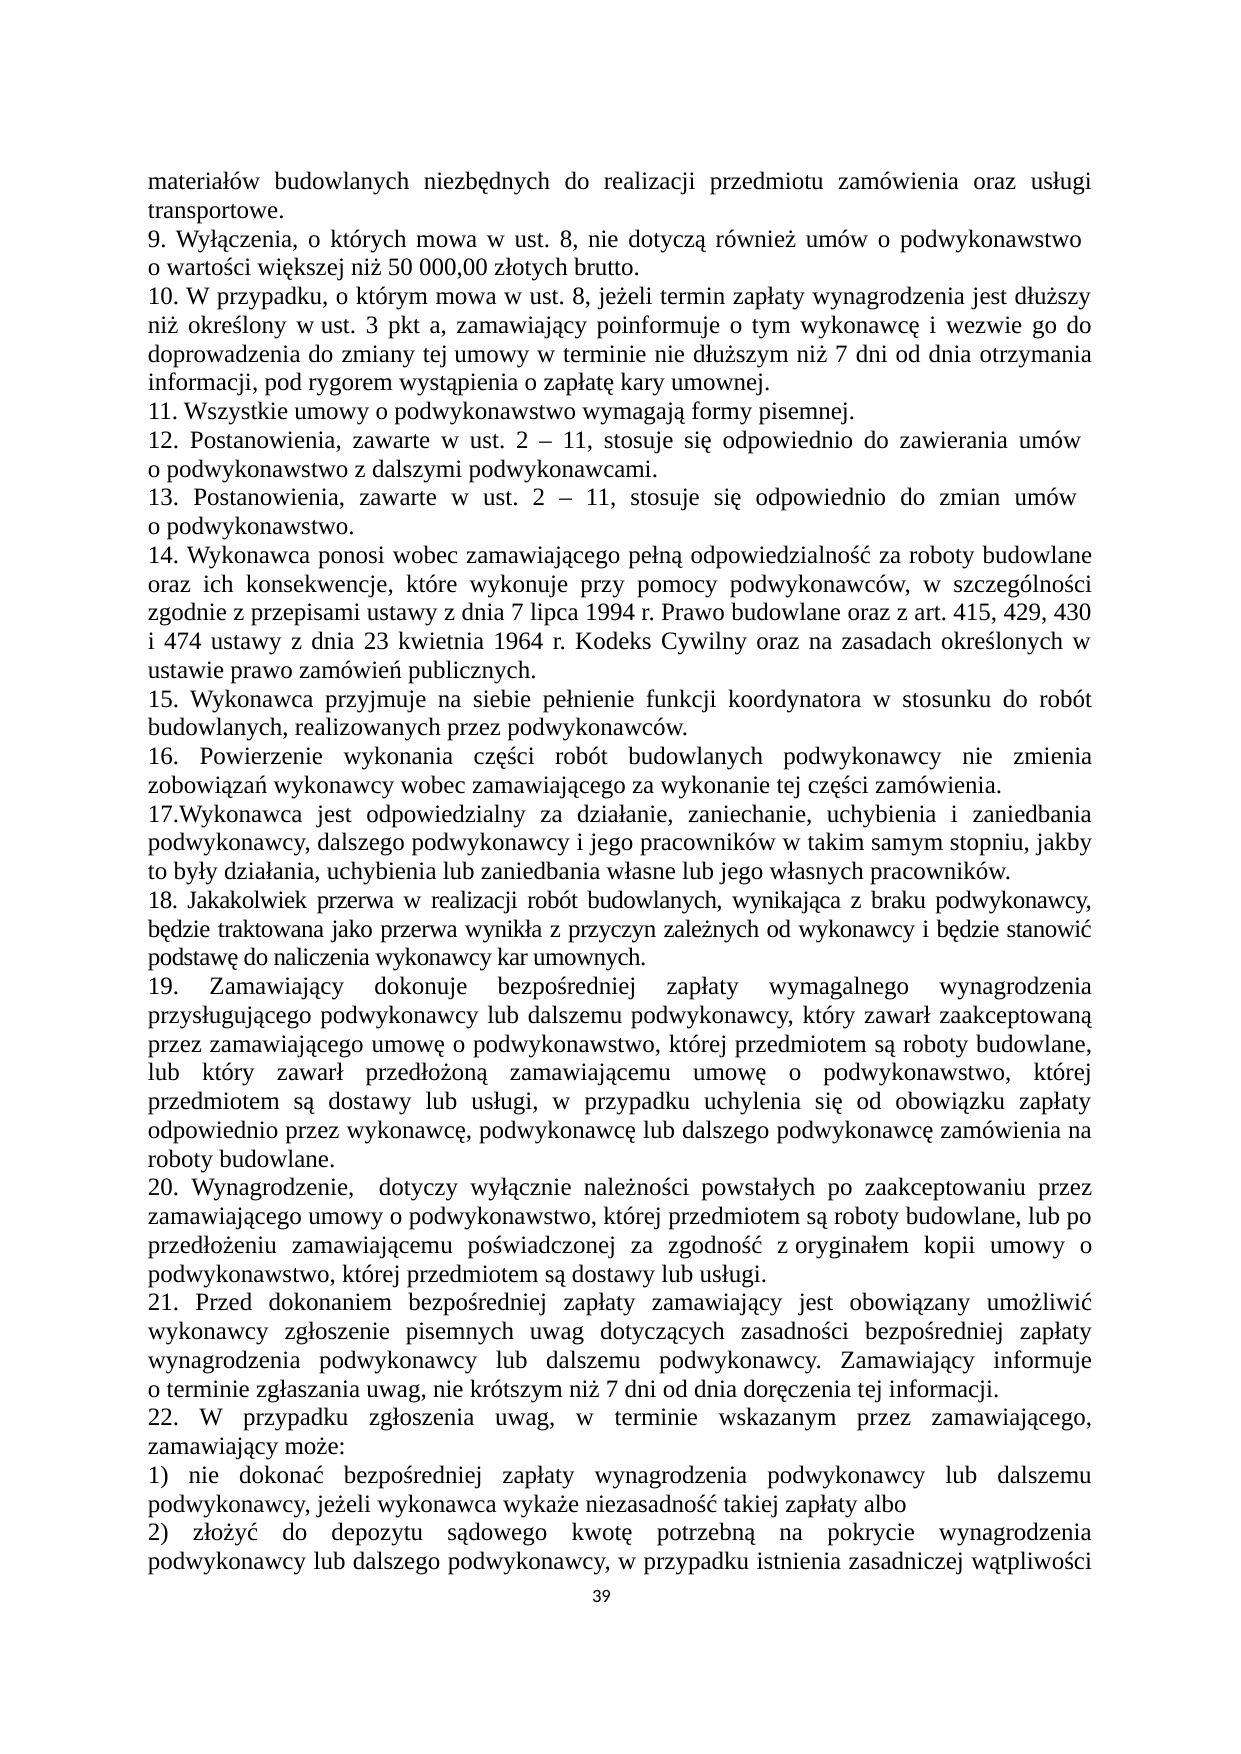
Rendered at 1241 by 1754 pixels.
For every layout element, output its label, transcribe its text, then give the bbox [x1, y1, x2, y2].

text 16. Powierzenie wykonania części robót budowlanych podwykonawcy nie zmienia zobowiązań wykonawcy wobec zamawiającego za wykonanie tej części zamówienia. [148, 741, 1093, 799]
text 2) złożyć do depozytu sądowego kwotę potrzebną na pokrycie wynagrodzenia podwykonawcy lub dalszego podwykonawcy, w przypadku istnienia zasadniczej wątpliwości [148, 1517, 1093, 1575]
text 18. Jakakolwiek przerwa w realizacji robót budowlanych, wynikająca z braku podwykonawcy, będzie traktowana jako przerwa wynikła z przyczyn zależnych od wykonawcy i będzie stanowić podstawę do naliczenia wykonawcy kar umownych. [148, 885, 1093, 971]
text 22. W przypadku zgłoszenia uwag, w terminie wskazanym przez zamawiającego, zamawiający może: [148, 1402, 1093, 1460]
text 13. Postanowienia, zawarte w ust. 2 – 11, stosuje się odpowiednio do zmian umów o podwykonawstwo. [148, 482, 1093, 540]
text 14. Wykonawca ponosi wobec zamawiającego pełną odpowiedzialność za roboty budowlane oraz ich konsekwencje, które wykonuje przy pomocy podwykonawców, w szczególności zgodnie z przepisami ustawy z dnia 7 lipca 1994 r. Prawo budowlane oraz z art. 415, 429, 430 i 474 ustawy z dnia 23 kwietnia 1964 r. Kodeks Cywilny oraz na zasadach określonych w ustawie prawo zamówień publicznych. [148, 540, 1093, 684]
text 15. Wykonawca przyjmuje na siebie pełnienie funkcji koordynatora w stosunku do robót budowlanych, realizowanych przez podwykonawców. [148, 684, 1093, 741]
text 12. Postanowienia, zawarte w ust. 2 – 11, stosuje się odpowiednio do zawierania umów o podwykonawstwo z dalszymi podwykonawcami. [148, 425, 1093, 482]
text 9. Wyłączenia, o których mowa w ust. 8, nie dotyczą również umów o podwykonawstwo o wartości większej niż 50 000,00 złotych brutto. [148, 224, 1093, 281]
text 10. W przypadku, o którym mowa w ust. 8, jeżeli termin zapłaty wynagrodzenia jest dłuższy niż określony w ust. 3 pkt a, zamawiający poinformuje o tym wykonawcę i wezwie go do doprowadzenia do zmiany tej umowy w terminie nie dłuższym niż 7 dni od dnia otrzymania informacji, pod rygorem wystąpienia o zapłatę kary umownej. [148, 281, 1093, 396]
text 21. Przed dokonaniem bezpośredniej zapłaty zamawiający jest obowiązany umożliwić wykonawcy zgłoszenie pisemnych uwag dotyczących zasadności bezpośredniej zapłaty wynagrodzenia podwykonawcy lub dalszemu podwykonawcy. Zamawiający informuje o terminie zgłaszania uwag, nie krótszym niż 7 dni od dnia doręczenia tej informacji. [148, 1287, 1093, 1402]
text 20. Wynagrodzenie, dotyczy wyłącznie należności powstałych po zaakceptowaniu przez zamawiającego umowy o podwykonawstwo, której przedmiotem są roboty budowlane, lub po przedłożeniu zamawiającemu poświadczonej za zgodność z oryginałem kopii umowy o podwykonawstwo, której przedmiotem są dostawy lub usługi. [148, 1172, 1093, 1287]
text 17.Wykonawca jest odpowiedzialny za działanie, zaniechanie, uchybienia i zaniedbania podwykonawcy, dalszego podwykonawcy i jego pracowników w takim samym stopniu, jakby to były działania, uchybienia lub zaniedbania własne lub jego własnych pracowników. [148, 799, 1093, 885]
text 19. Zamawiający dokonuje bezpośredniej zapłaty wymagalnego wynagrodzenia przysługującego podwykonawcy lub dalszemu podwykonawcy, który zawarł zaakceptowaną przez zamawiającego umowę o podwykonawstwo, której przedmiotem są roboty budowlane, lub który zawarł przedłożoną zamawiającemu umowę o podwykonawstwo, której przedmiotem są dostawy lub usługi, w przypadku uchylenia się od obowiązku zapłaty odpowiednio przez wykonawcę, podwykonawcę lub dalszego podwykonawcę zamówienia na roboty budowlane. [148, 971, 1093, 1172]
text 1) nie dokonać bezpośredniej zapłaty wynagrodzenia podwykonawcy lub dalszemu podwykonawcy, jeżeli wykonawca wykaże niezasadność takiej zapłaty albo [148, 1460, 1093, 1517]
text materiałów budowlanych niezbędnych do realizacji przedmiotu zamówienia oraz usługi transportowe. [148, 166, 1093, 224]
text 11. Wszystkie umowy o podwykonawstwo wymagają formy pisemnej. [148, 396, 1093, 425]
